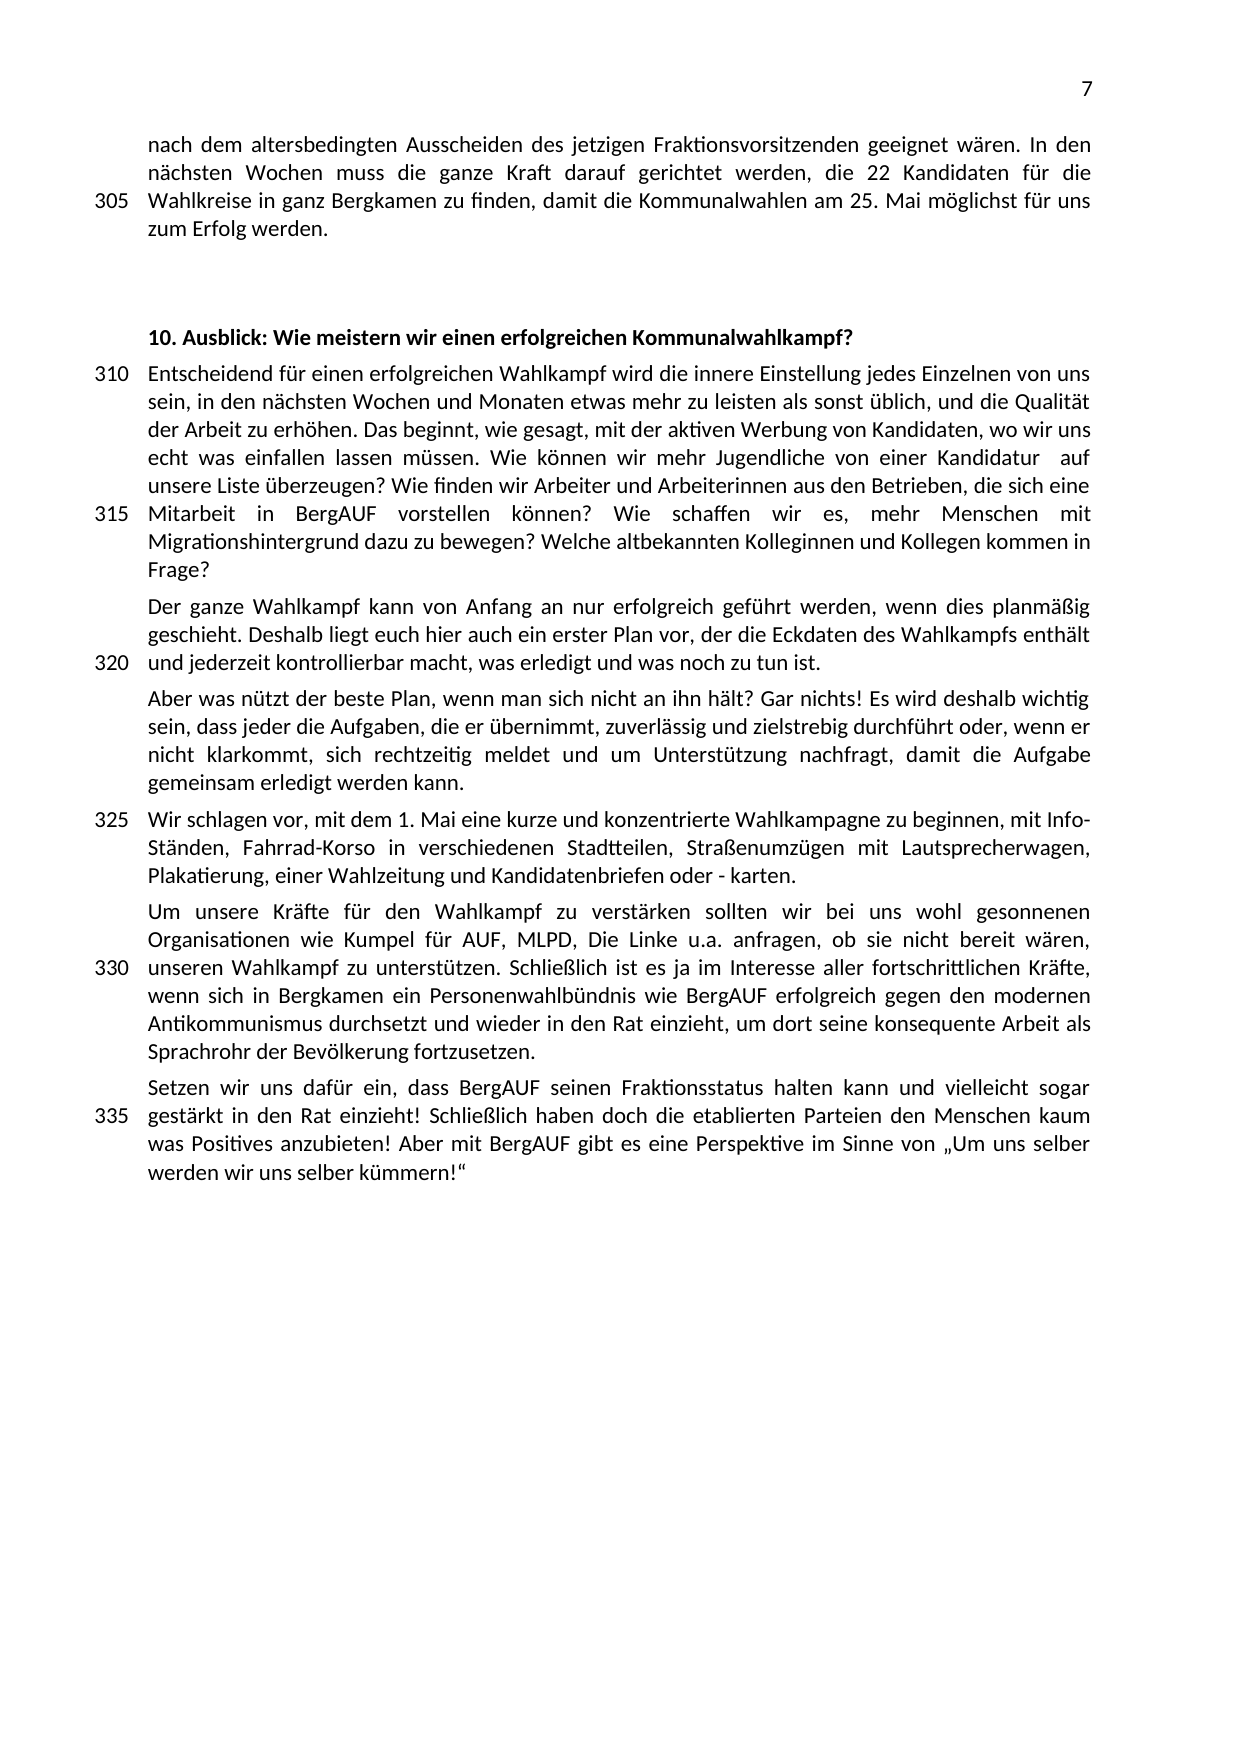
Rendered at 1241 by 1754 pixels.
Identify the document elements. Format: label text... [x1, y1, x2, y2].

text Aber was nützt der beste Plan, wenn man sich nicht an ihn hält? Gar nichts! Es wird deshalb wichtig sein, dass jeder die Aufgaben, die er übernimmt, zuverlässig und zielstrebig durchführt oder, wenn er nicht klarkommt, sich rechtzeitig meldet und um Unterstützung nachfragt, damit die Aufgabe gemeinsam erledigt werden kann. [148, 684, 1092, 796]
text nach dem altersbedingten Ausscheiden des jetzigen Fraktionsvorsitzenden geeignet wären. In den nächsten Wochen muss die ganze Kraft darauf gerichtet werden, die 22 Kandidaten für die Wahlkreise in ganz Bergkamen zu finden, damit die Kommunalwahlen am 25. Mai möglichst für uns zum Erfolg werden. [148, 130, 1092, 242]
text Der ganze Wahlkampf kann von Anfang an nur erfolgreich geführt werden, wenn dies planmäßig geschieht. Deshalb liegt euch hier auch ein erster Plan vor, der die Eckdaten des Wahlkampfs enthält und jederzeit kontrollierbar macht, was erledigt und was noch zu tun ist. [148, 592, 1092, 676]
text 10. Ausblick: Wie meistern wir einen erfolgreichen Kommunalwahlkampf? [148, 323, 1092, 351]
text Entscheidend für einen erfolgreichen Wahlkampf wird die innere Einstellung jedes Einzelnen von uns sein, in den nächsten Wochen und Monaten etwas mehr zu leisten als sonst üblich, und die Qualität der Arbeit zu erhöhen. Das beginnt, wie gesagt, mit der aktiven Werbung von Kandidaten, wo wir uns echt was einfallen lassen müssen. Wie können wir mehr Jugendliche von einer Kandidatur auf unsere Liste überzeugen? Wie finden wir Arbeiter und Arbeiterinnen aus den Betrieben, die sich eine Mitarbeit in BergAUF vorstellen können? Wie schaffen wir es, mehr Menschen mit Migrationshintergrund dazu zu bewegen? Welche altbekannten Kolleginnen und Kollegen kommen in Frage? [148, 359, 1092, 583]
text Setzen wir uns dafür ein, dass BergAUF seinen Fraktionsstatus halten kann und vielleicht sogar gestärkt in den Rat einzieht! Schließlich haben doch die etablierten Parteien den Menschen kaum was Positives anzubieten! Aber mit BergAUF gibt es eine Perspektive im Sinne von „Um uns selber werden wir uns selber kümmern!“ [148, 1073, 1092, 1186]
text Um unsere Kräfte für den Wahlkampf zu verstärken sollten wir bei uns wohl gesonnenen Organisationen wie Kumpel für AUF, MLPD, Die Linke u.a. anfragen, ob sie nicht bereit wären, unseren Wahlkampf zu unterstützen. Schließlich ist es ja im Interesse aller fortschrittlichen Kräfte, wenn sich in Bergkamen ein Personenwahlbündnis wie BergAUF erfolgreich gegen den modernen Antikommunismus durchsetzt und wieder in den Rat einzieht, um dort seine konsequente Arbeit als Sprachrohr der Bevölkerung fortzusetzen. [148, 897, 1092, 1065]
text Wir schlagen vor, mit dem 1. Mai eine kurze und konzentrierte Wahlkampagne zu beginnen, mit Info-Ständen, Fahrrad-Korso in verschiedenen Stadtteilen, Straßenumzügen mit Lautsprecherwagen, Plakatierung, einer Wahlzeitung und Kandidatenbriefen oder - karten. [148, 805, 1092, 889]
